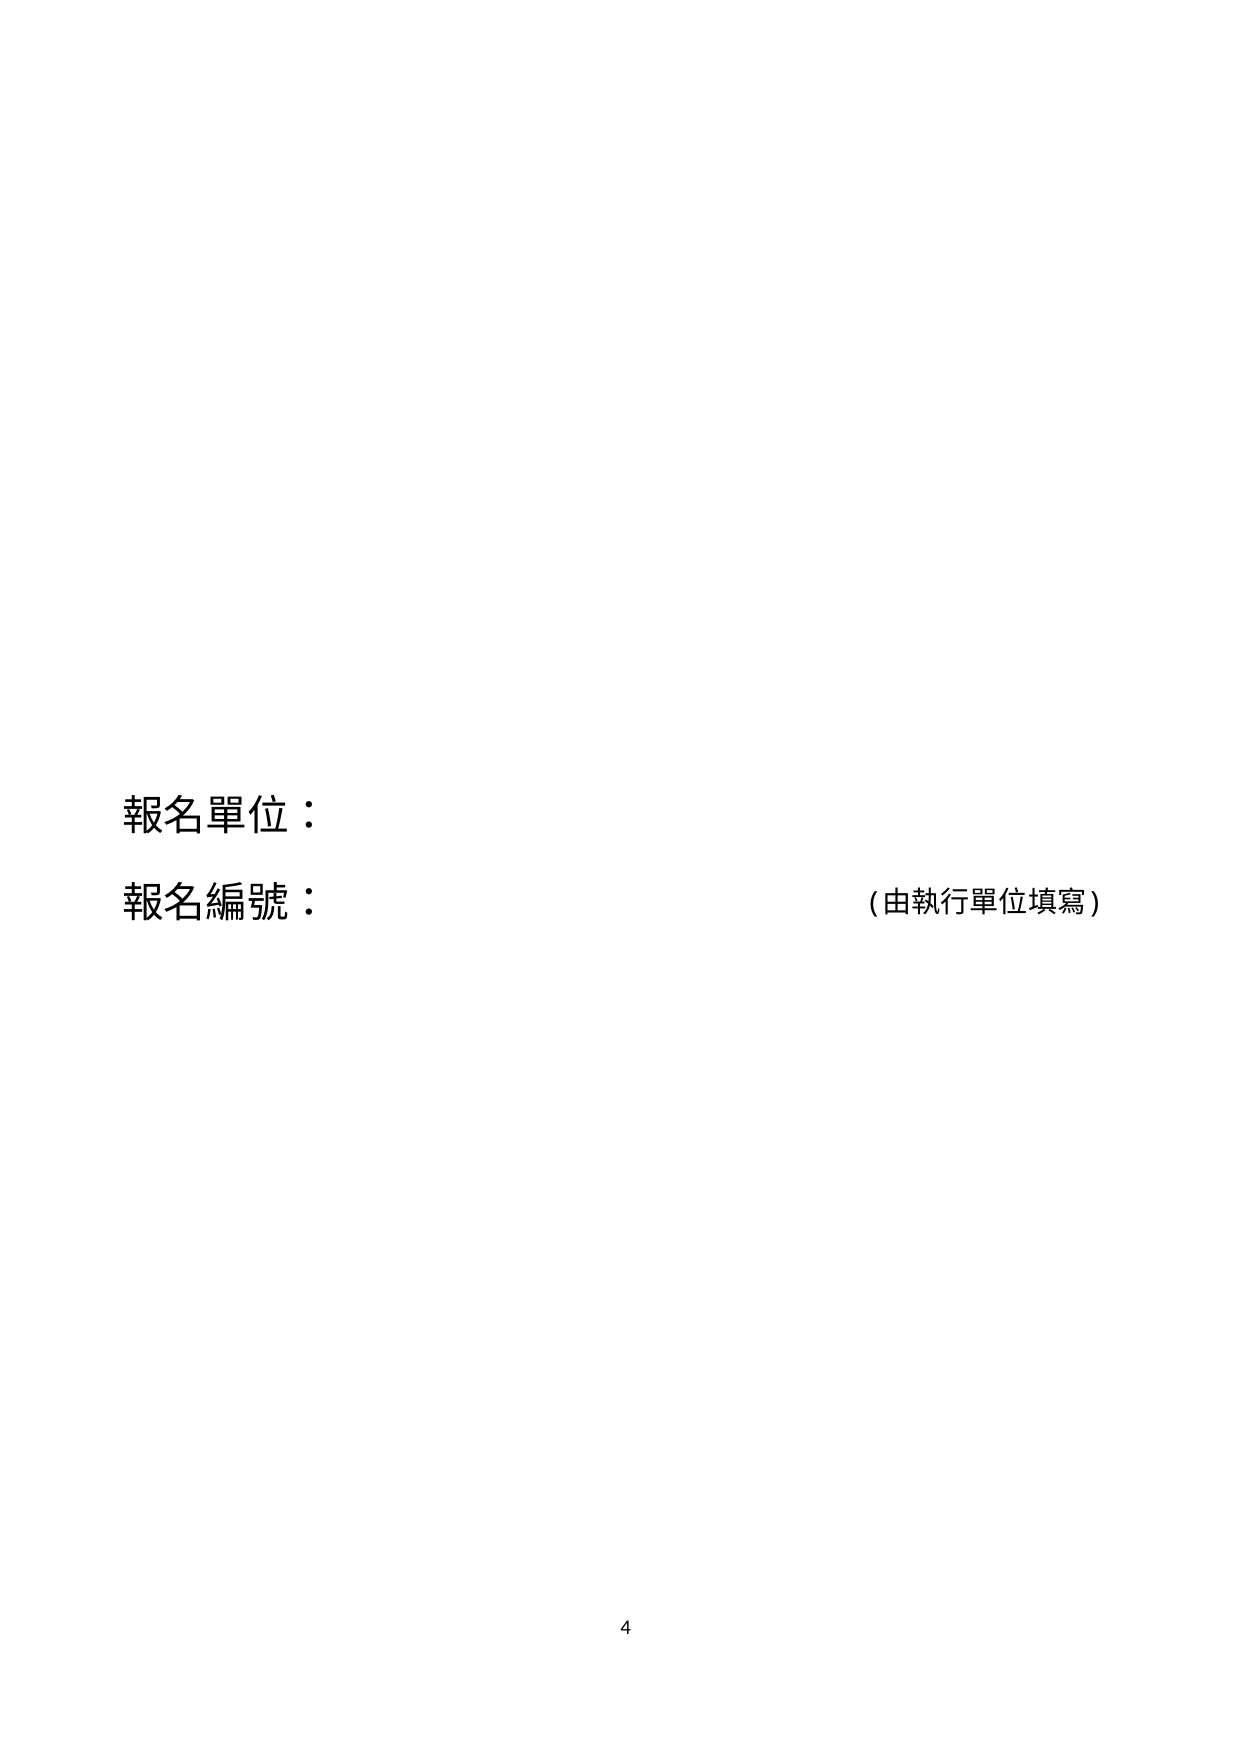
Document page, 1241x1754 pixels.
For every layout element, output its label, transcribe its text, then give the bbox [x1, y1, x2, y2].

table_cell (由執行單位填寫) [391, 845, 1115, 933]
table_cell 報名編號： [111, 845, 391, 933]
table_header [391, 758, 1115, 845]
table_header 報名單位： [111, 758, 391, 845]
